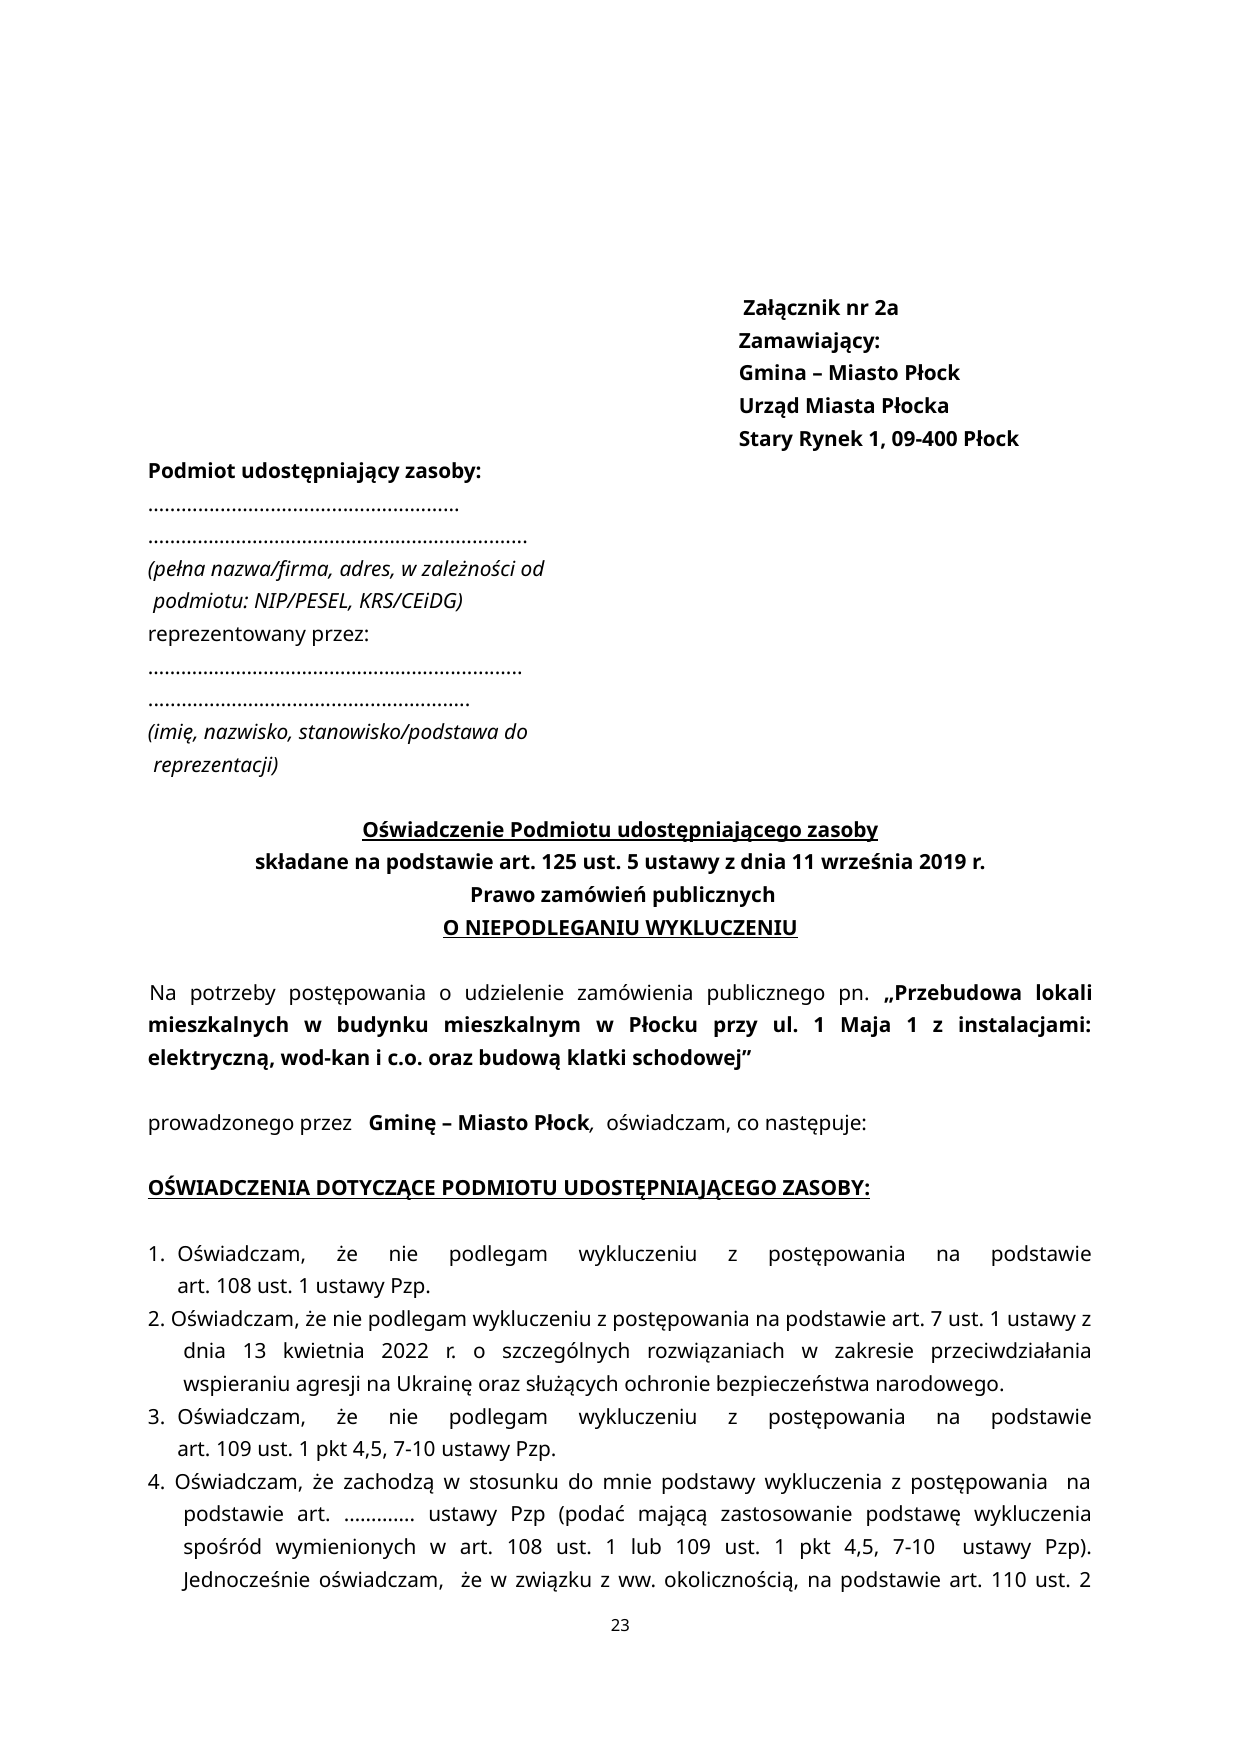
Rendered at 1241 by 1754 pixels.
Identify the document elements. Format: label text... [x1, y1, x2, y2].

text ……………………………………………................. [148, 652, 1093, 680]
text Zamawiający: [148, 326, 1093, 354]
text Oświadczenie Podmiotu udostępniającego zasoby [148, 815, 1093, 843]
text Urząd Miasta Płocka [148, 391, 1093, 419]
text 2. Oświadczam, że nie podlegam wykluczeniu z postępowania na podstawie art. 7 ust. 1 ustawy z dnia 13 kwietnia 2022 r. o szczególnych rozwiązaniach w zakresie przeciwdziałania wspieraniu agresji na Ukrainę oraz służących ochronie bezpieczeństwa narodowego. [148, 1304, 1093, 1398]
text O NIEPODLEGANIU WYKLUCZENIU [148, 913, 1093, 941]
text …..................................................... [148, 489, 1093, 517]
text reprezentowany przez: [148, 619, 1093, 648]
text 3. Oświadczam, że nie podlegam wykluczeniu z postępowania na podstawie art. 109 ust. 1 pkt 4,5, 7-10 ustawy Pzp. [148, 1402, 1093, 1463]
text Stary Rynek 1, 09-400 Płock [148, 424, 1093, 452]
text reprezentacji) [148, 750, 1093, 778]
text (pełna nazwa/firma, adres, w zależności od [148, 554, 1093, 582]
text 1. Oświadczam, że nie podlegam wykluczeniu z postępowania na podstawie art. 108 ust. 1 ustawy Pzp. [148, 1239, 1093, 1300]
text .............……….................................... [148, 684, 1093, 713]
text OŚWIADCZENIA DOTYCZĄCE PODMIOTU UDOSTĘPNIAJĄCEGO ZASOBY: [148, 1173, 1093, 1202]
text Na potrzeby postępowania o udzielenie zamówienia publicznego pn. „Przebudowa lokali mieszkalnych w budynku mieszkalnym w Płocku przy ul. 1 Maja 1 z instalacjami: elektryczną, wod-kan i c.o. oraz budową klatki schodowej” [148, 978, 1093, 1072]
text Podmiot udostępniający zasoby: [148, 456, 1093, 485]
text Prawo zamówień publicznych [148, 880, 1093, 908]
text prowadzonego przez Gminę – Miasto Płock, oświadczam, co następuje: [148, 1108, 1093, 1137]
text podmiotu: NIP/PESEL, KRS/CEiDG) [148, 587, 1093, 615]
text 4. Oświadczam, że zachodzą w stosunku do mnie podstawy wykluczenia z postępowania na podstawie art. …………. ustawy Pzp (podać mającą zastosowanie podstawę wykluczenia spośród wymienionych w art. 108 ust. 1 lub 109 ust. 1 pkt 4,5, 7-10 ustawy Pzp). Jednocześnie oświadczam, że w związku z ww. okolicznością, na podstawie art. 110 ust. 2 [148, 1467, 1093, 1593]
text Gmina – Miasto Płock [148, 358, 1093, 387]
text (imię, nazwisko, stanowisko/podstawa do [148, 717, 1093, 746]
text …………………………………………………............ [148, 521, 1093, 550]
text składane na podstawie art. 125 ust. 5 ustawy z dnia 11 września 2019 r. [148, 847, 1093, 876]
text Załącznik nr 2a [148, 293, 1093, 322]
